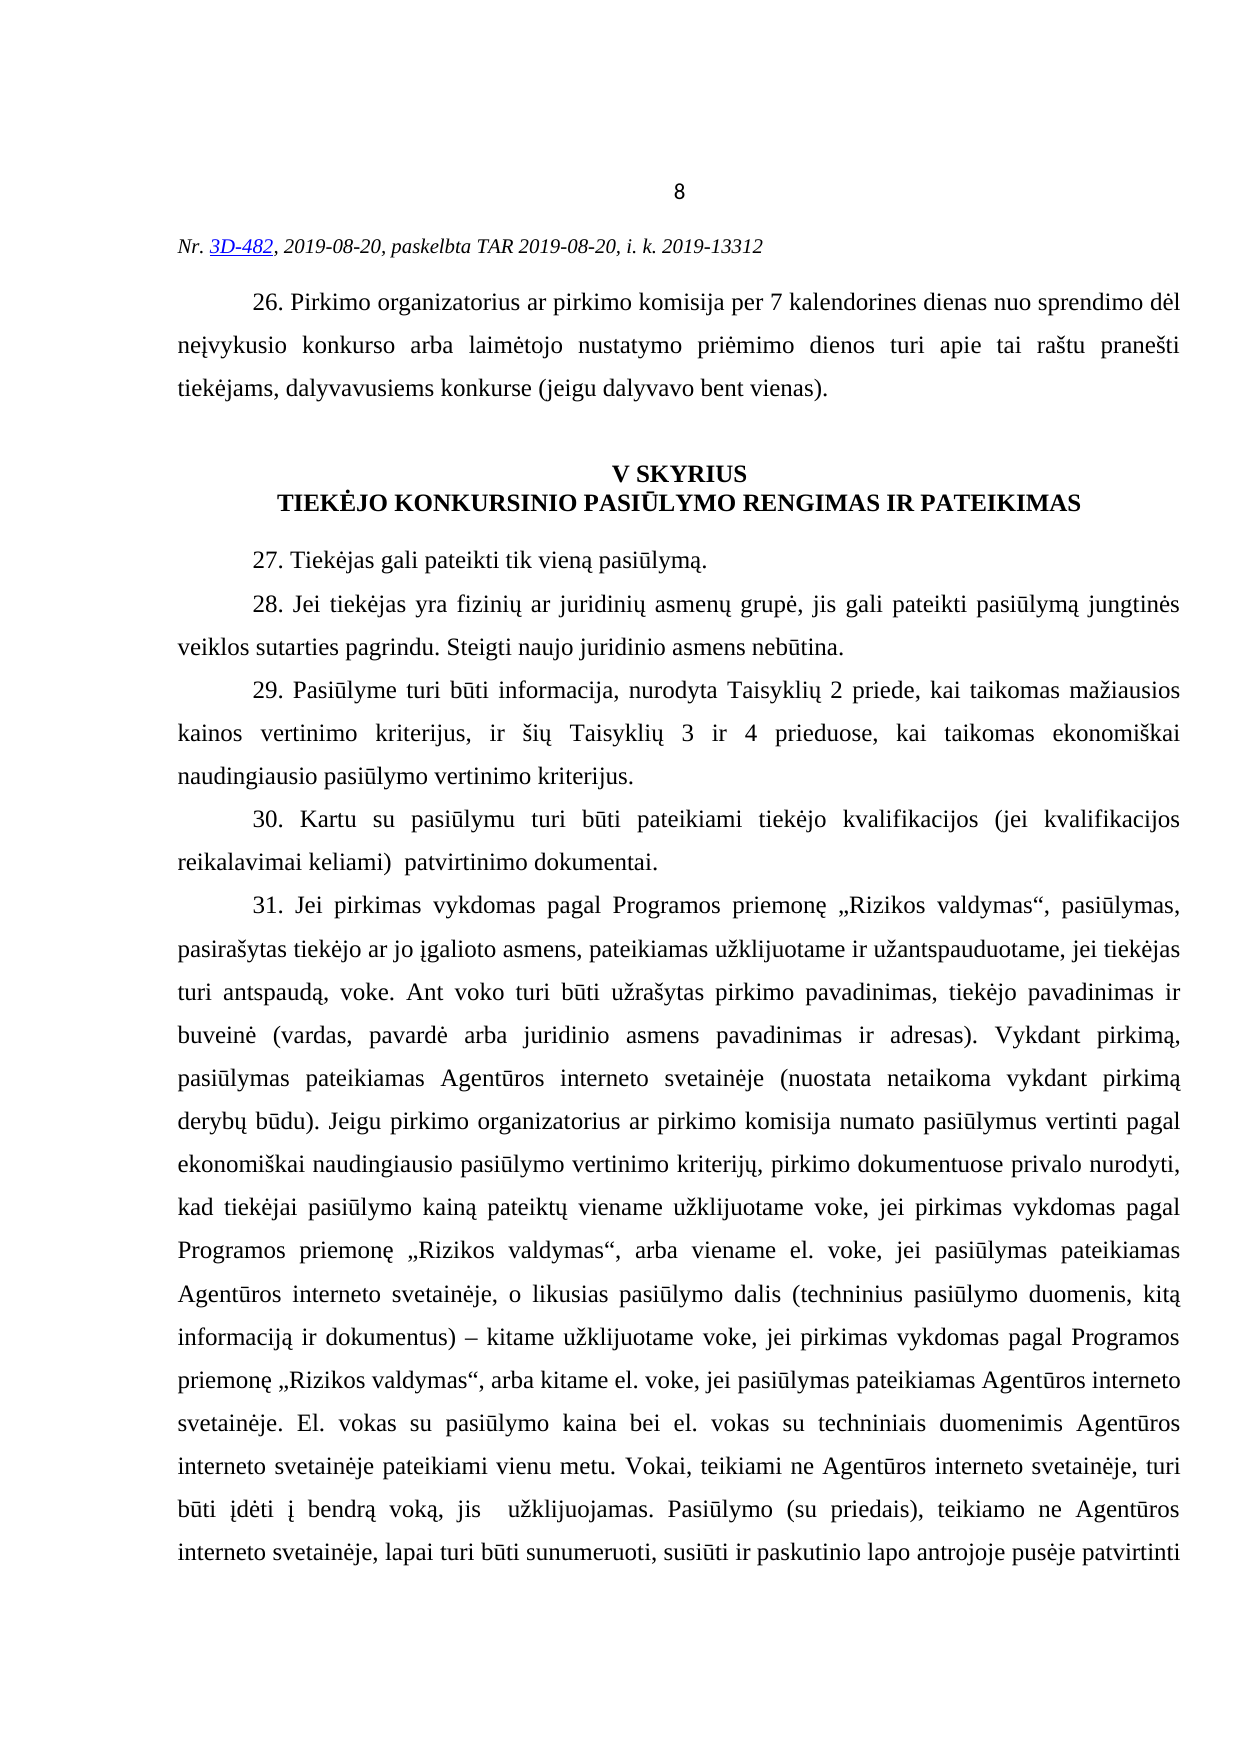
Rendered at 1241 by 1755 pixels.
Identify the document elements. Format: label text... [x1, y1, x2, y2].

text V SKYRIUS [177, 459, 1181, 488]
text 28. Jei tiekėjas yra fizinių ar juridinių asmenų grupė, jis gali pateikti pasiūlymą jungtinės veiklos sutarties pagrindu. Steigti naujo juridinio asmens nebūtina. [177, 589, 1181, 661]
text 27. Tiekėjas gali pateikti tik vieną pasiūlymą. [177, 546, 1181, 574]
text 29. Pasiūlyme turi būti informacija, nurodyta Taisyklių 2 priede, kai taikomas mažiausios kainos vertinimo kriterijus, ir šių Taisyklių 3 ir 4 prieduose, kai taikomas ekonomiškai naudingiausio pasiūlymo vertinimo kriterijus. [177, 675, 1181, 790]
text TIEKĖJO KONKURSINIO PASIŪLYMO RENGIMAS IR PATEIKIMAS [177, 488, 1181, 517]
text 30. Kartu su pasiūlymu turi būti pateikiami tiekėjo kvalifikacijos (jei kvalifikacijos reikalavimai keliami) patvirtinimo dokumentai. [177, 804, 1181, 876]
text 31. Jei pirkimas vykdomas pagal Programos priemonę „Rizikos valdymas“, pasiūlymas, pasirašytas tiekėjo ar jo įgalioto asmens, pateikiamas užklijuotame ir užantspauduotame, jei tiekėjas turi antspaudą, voke. Ant voko turi būti užrašytas pirkimo pavadinimas, tiekėjo pavadinimas ir buveinė (vardas, pavardė arba juridinio asmens pavadinimas ir adresas). Vykdant pirkimą, pasiūlymas pateikiamas Agentūros interneto svetainėje (nuostata netaikoma vykdant pirkimą derybų būdu). Jeigu pirkimo organizatorius ar pirkimo komisija numato pasiūlymus vertinti pagal ekonomiškai naudingiausio pasiūlymo vertinimo kriterijų, pirkimo dokumentuose privalo nurodyti, kad tiekėjai pasiūlymo kainą pateiktų viename užklijuotame voke, jei pirkimas vykdomas pagal Programos priemonę „Rizikos valdymas“, arba viename el. voke, jei pasiūlymas pateikiamas Agentūros interneto svetainėje, o likusias pasiūlymo dalis (techninius pasiūlymo duomenis, kitą informaciją ir dokumentus) – kitame užklijuotame voke, jei pirkimas vykdomas pagal Programos priemonę „Rizikos valdymas“, arba kitame el. voke, jei pasiūlymas pateikiamas Agentūros interneto svetainėje. El. vokas su pasiūlymo kaina bei el. vokas su techniniais duomenimis Agentūros interneto svetainėje pateikiami vienu metu. Vokai, teikiami ne Agentūros interneto svetainėje, turi būti įdėti į bendrą voką, jis užklijuojamas. Pasiūlymo (su priedais), teikiamo ne Agentūros interneto svetainėje, lapai turi būti sunumeruoti, susiūti ir paskutinio lapo antrojoje pusėje patvirtinti [177, 891, 1181, 1566]
text 26. Pirkimo organizatorius ar pirkimo komisija per 7 kalendorines dienas nuo sprendimo dėl neįvykusio konkurso arba laimėtojo nustatymo priėmimo dienos turi apie tai raštu pranešti tiekėjams, dalyvavusiems konkurse (jeigu dalyvavo bent vienas). [177, 287, 1181, 402]
text Nr. 3D-482, 2019-08-20, paskelbta TAR 2019-08-20, i. k. 2019-13312 [177, 234, 1181, 258]
